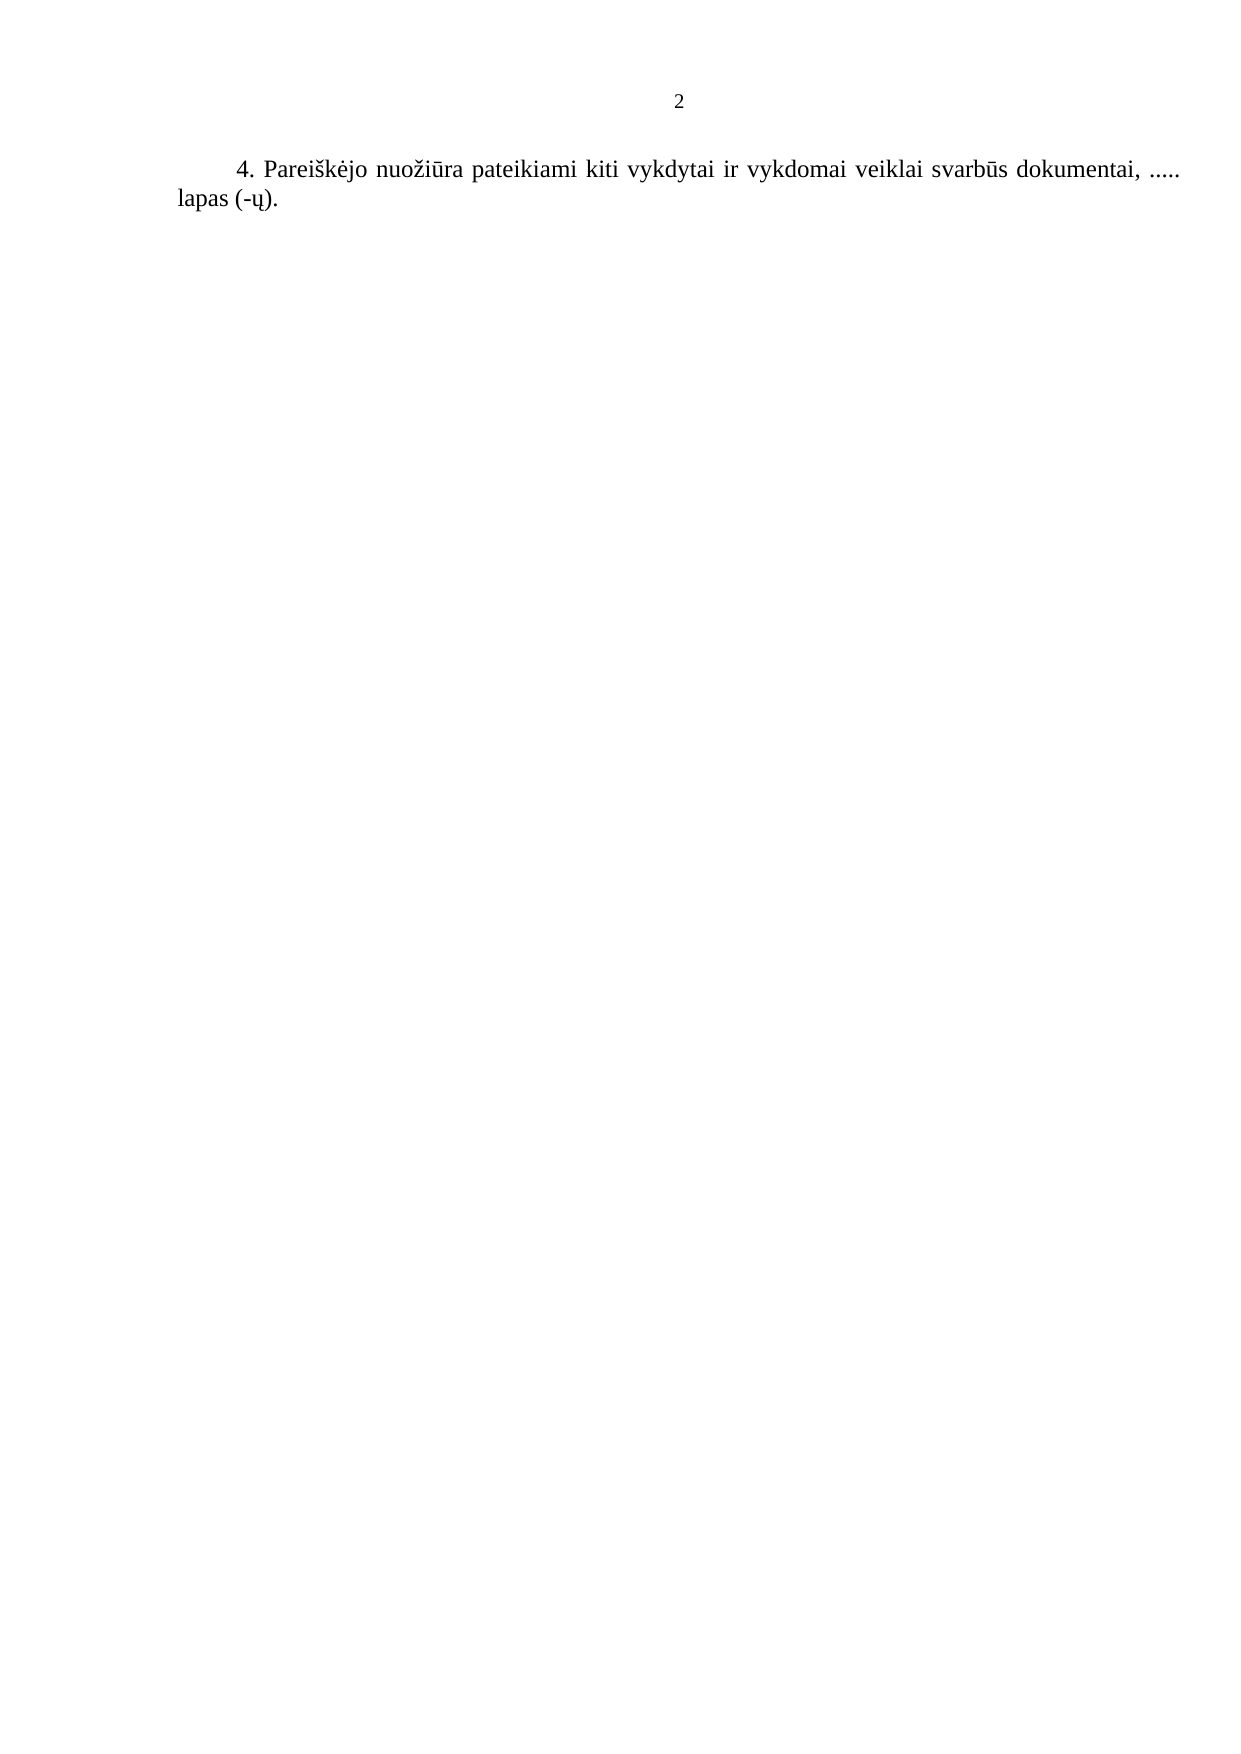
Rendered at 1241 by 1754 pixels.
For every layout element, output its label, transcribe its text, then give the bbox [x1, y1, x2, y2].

text 4. Pareiškėjo nuožiūra pateikiami kiti vykdytai ir vykdomai veiklai svarbūs dokumentai, ..... lapas (-ų). [177, 154, 1181, 211]
